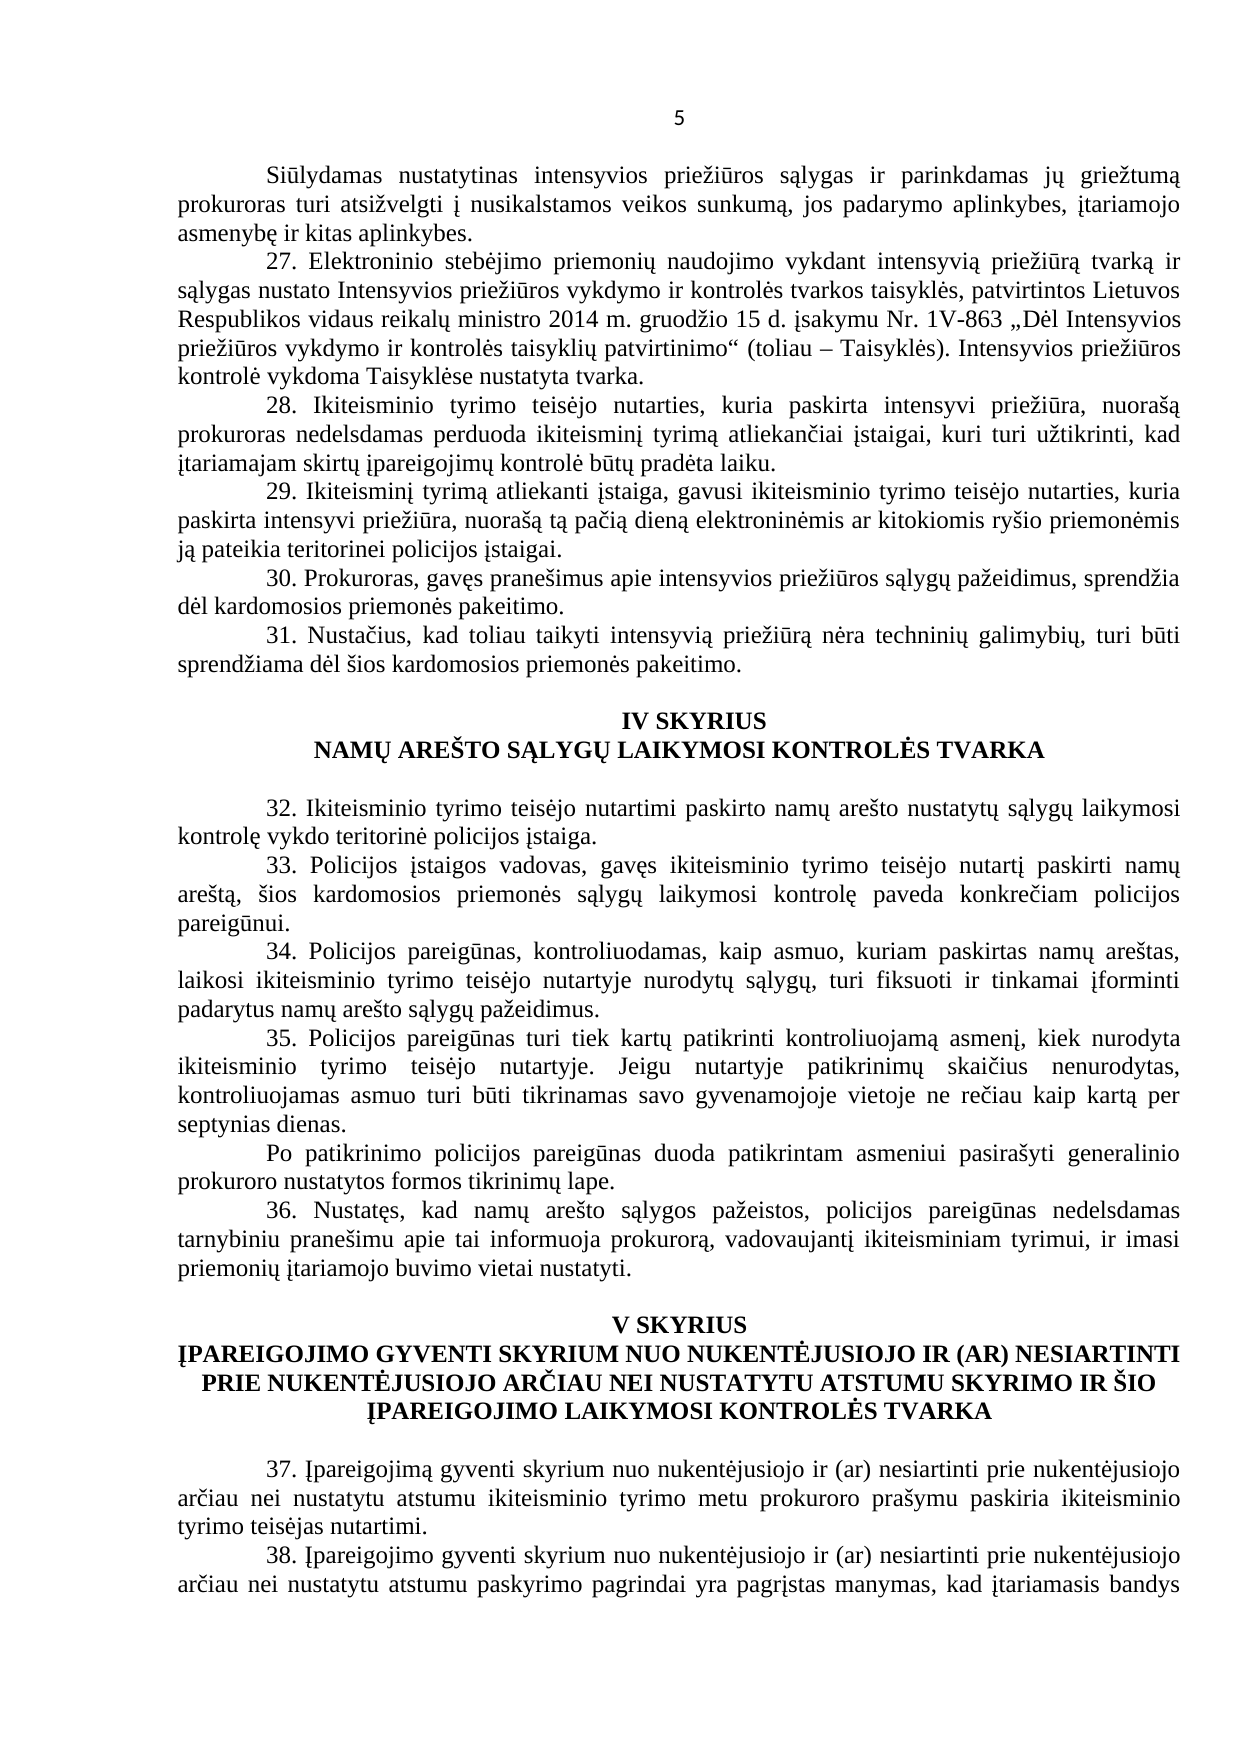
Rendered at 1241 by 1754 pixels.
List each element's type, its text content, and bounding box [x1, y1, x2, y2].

text 34. Policijos pareigūnas, kontroliuodamas, kaip asmuo, kuriam paskirtas namų areštas, laikosi ikiteisminio tyrimo teisėjo nutartyje nurodytų sąlygų, turi fiksuoti ir tinkamai įforminti padarytus namų arešto sąlygų pažeidimus. [177, 936, 1181, 1023]
text 31. Nustačius, kad toliau taikyti intensyvią priežiūrą nėra techninių galimybių, turi būti sprendžiama dėl šios kardomosios priemonės pakeitimo. [177, 620, 1181, 678]
text IV SKYRIUS [207, 706, 1181, 735]
text 38. Įpareigojimo gyventi skyrium nuo nukentėjusiojo ir (ar) nesiartinti prie nukentėjusiojo arčiau nei nustatytu atstumu paskyrimo pagrindai yra pagrįstas manymas, kad įtariamasis bandys [177, 1540, 1181, 1598]
text 37. Įpareigojimą gyventi skyrium nuo nukentėjusiojo ir (ar) nesiartinti prie nukentėjusiojo arčiau nei nustatytu atstumu ikiteisminio tyrimo metu prokuroro prašymu paskiria ikiteisminio tyrimo teisėjas nutartimi. [177, 1454, 1181, 1540]
text 30. Prokuroras, gavęs pranešimus apie intensyvios priežiūros sąlygų pažeidimus, sprendžia dėl kardomosios priemonės pakeitimo. [177, 563, 1181, 620]
text ĮPAREIGOJIMO GYVENTI SKYRIUM NUO NUKENTĖJUSIOJO IR (AR) NESIARTINTI PRIE NUKENTĖJUSIOJO ARČIAU NEI NUSTATYTU ATSTUMU SKYRIMO IR ŠIO ĮPAREIGOJIMO LAIKYMOSI KONTROLĖS TVARKA [177, 1339, 1181, 1425]
text 33. Policijos įstaigos vadovas, gavęs ikiteisminio tyrimo teisėjo nutartį paskirti namų areštą, šios kardomosios priemonės sąlygų laikymosi kontrolę paveda konkrečiam policijos pareigūnui. [177, 850, 1181, 936]
text NAMŲ AREŠTO SĄLYGŲ LAIKYMOSI KONTROLĖS TVARKA [236, 735, 1122, 764]
text V SKYRIUS [236, 1310, 1122, 1339]
text 27. Elektroninio stebėjimo priemonių naudojimo vykdant intensyvią priežiūrą tvarką ir sąlygas nustato Intensyvios priežiūros vykdymo ir kontrolės tvarkos taisyklės, patvirtintos Lietuvos Respublikos vidaus reikalų ministro 2014 m. gruodžio 15 d. įsakymu Nr. 1V-863 „Dėl Intensyvios priežiūros vykdymo ir kontrolės taisyklių patvirtinimo“ (toliau – Taisyklės). Intensyvios priežiūros kontrolė vykdoma Taisyklėse nustatyta tvarka. [177, 246, 1181, 390]
text 35. Policijos pareigūnas turi tiek kartų patikrinti kontroliuojamą asmenį, kiek nurodyta ikiteisminio tyrimo teisėjo nutartyje. Jeigu nutartyje patikrinimų skaičius nenurodytas, kontroliuojamas asmuo turi būti tikrinamas savo gyvenamojoje vietoje ne rečiau kaip kartą per septynias dienas. [177, 1023, 1181, 1138]
text Siūlydamas nustatytinas intensyvios priežiūros sąlygas ir parinkdamas jų griežtumą prokuroras turi atsižvelgti į nusikalstamos veikos sunkumą, jos padarymo aplinkybes, įtariamojo asmenybę ir kitas aplinkybes. [177, 160, 1181, 246]
text 28. Ikiteisminio tyrimo teisėjo nutarties, kuria paskirta intensyvi priežiūra, nuorašą prokuroras nedelsdamas perduoda ikiteisminį tyrimą atliekančiai įstaigai, kuri turi užtikrinti, kad įtariamajam skirtų įpareigojimų kontrolė būtų pradėta laiku. [177, 390, 1181, 476]
text 29. Ikiteisminį tyrimą atliekanti įstaiga, gavusi ikiteisminio tyrimo teisėjo nutarties, kuria paskirta intensyvi priežiūra, nuorašą tą pačią dieną elektroninėmis ar kitokiomis ryšio priemonėmis ją pateikia teritorinei policijos įstaigai. [177, 476, 1181, 563]
text 36. Nustatęs, kad namų arešto sąlygos pažeistos, policijos pareigūnas nedelsdamas tarnybiniu pranešimu apie tai informuoja prokurorą, vadovaujantį ikiteisminiam tyrimui, ir imasi priemonių įtariamojo buvimo vietai nustatyti. [177, 1195, 1181, 1281]
text Po patikrinimo policijos pareigūnas duoda patikrintam asmeniui pasirašyti generalinio prokuroro nustatytos formos tikrinimų lape. [177, 1138, 1181, 1195]
text 32. Ikiteisminio tyrimo teisėjo nutartimi paskirto namų arešto nustatytų sąlygų laikymosi kontrolę vykdo teritorinė policijos įstaiga. [177, 793, 1181, 850]
